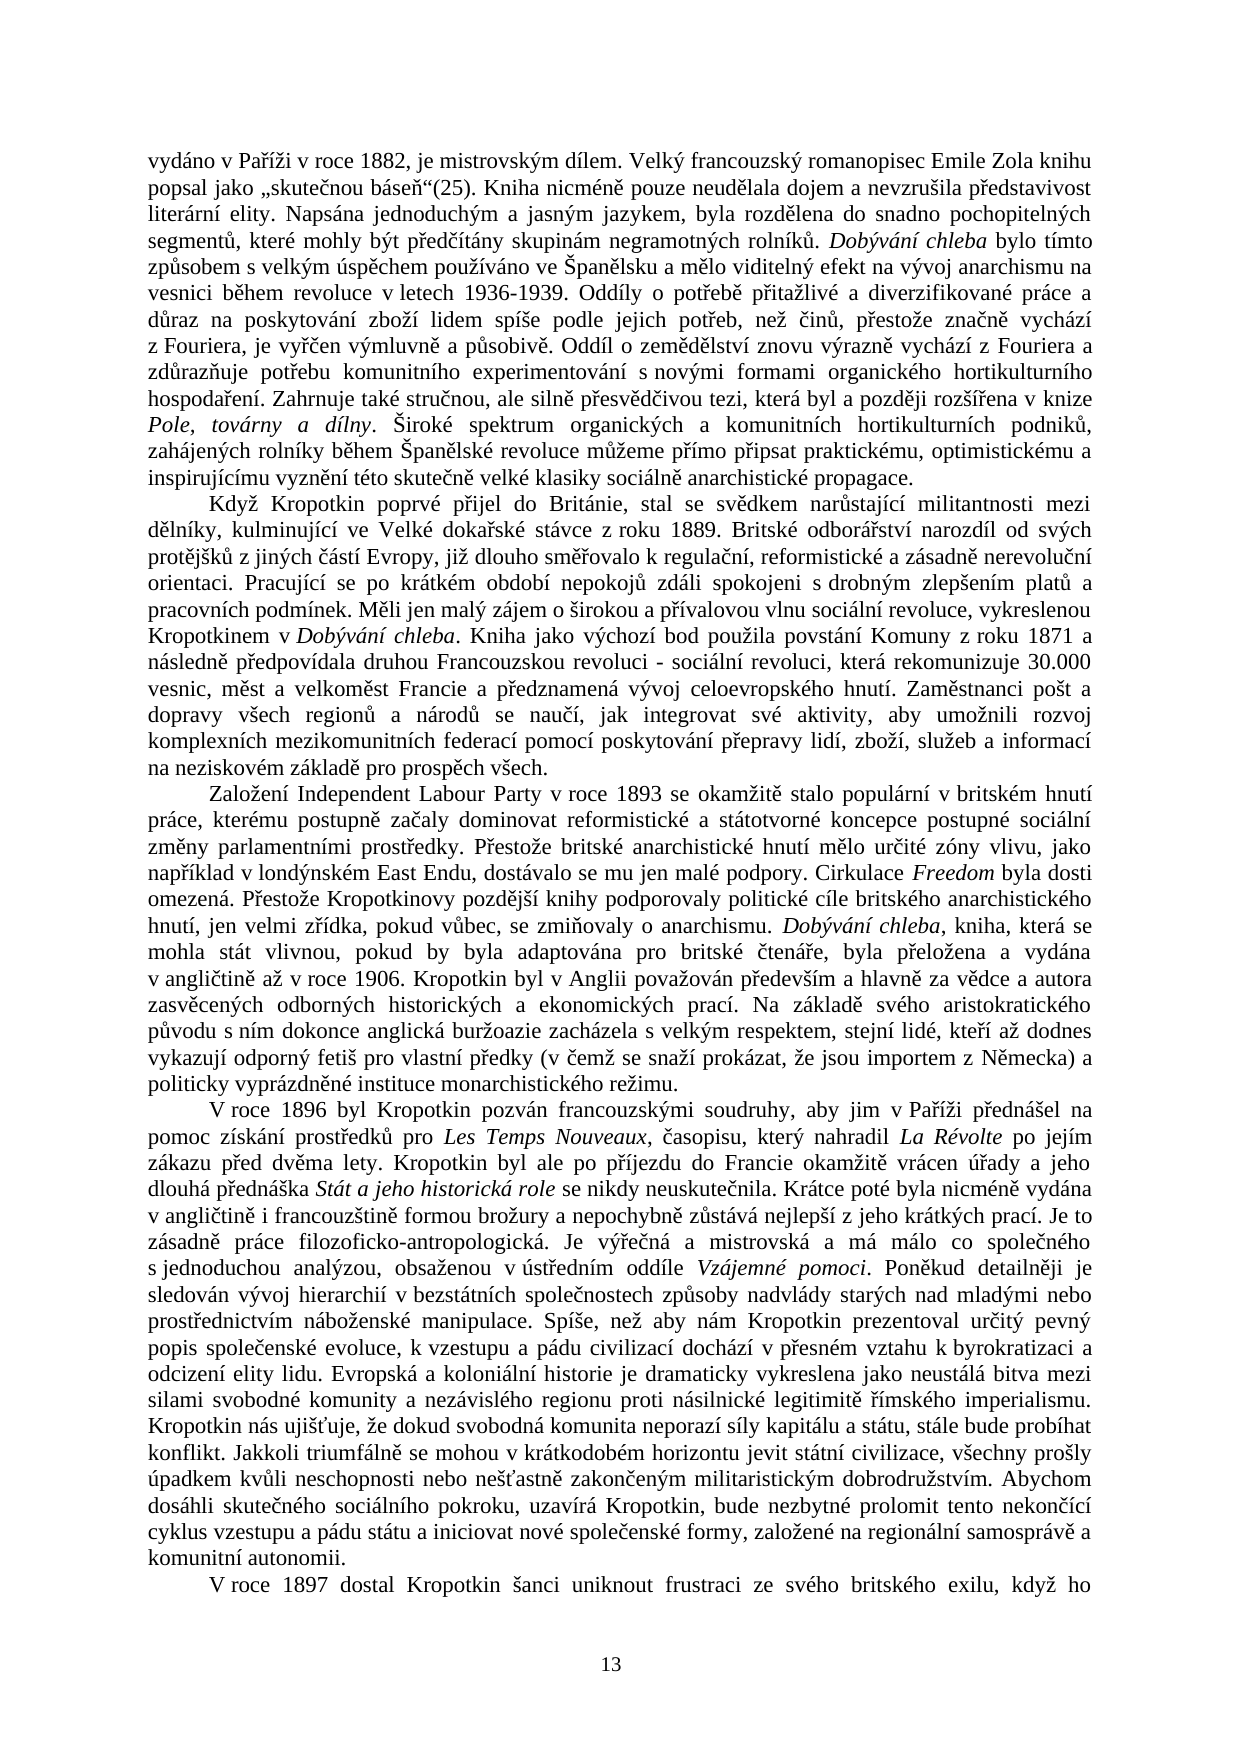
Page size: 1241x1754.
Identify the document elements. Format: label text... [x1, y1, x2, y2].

text Když Kropotkin poprvé přijel do Británie, stal se svědkem narůstající militantnosti mezi dělníky, kulminující ve Velké dokařské stávce z roku 1889. Britské odborářství narozdíl od svých protějšků z jiných částí Evropy, již dlouho směřovalo k regulační, reformistické a zásadně nerevoluční orientaci. Pracující se po krátkém období nepokojů zdáli spokojeni s drobným zlepšením platů a pracovních podmínek. Měli jen malý zájem o širokou a přívalovou vlnu sociální revoluce, vykreslenou Kropotkinem v Dobývání chleba. Kniha jako výchozí bod použila povstání Komuny z roku 1871 a následně předpovídala druhou Francouzskou revoluci - sociální revoluci, která rekomunizuje 30.000 vesnic, měst a velkoměst Francie a předznamená vývoj celoevropského hnutí. Zaměstnanci pošt a dopravy všech regionů a národů se naučí, jak integrovat své aktivity, aby umožnili rozvoj komplexních mezikomunitních federací pomocí poskytování přepravy lidí, zboží, služeb a informací na neziskovém základě pro prospěch všech. [148, 490, 1093, 780]
text Založení Independent Labour Party v roce 1893 se okamžitě stalo populární v britském hnutí práce, kterému postupně začaly dominovat reformistické a státotvorné koncepce postupné sociální změny parlamentními prostředky. Přestože britské anarchistické hnutí mělo určité zóny vlivu, jako například v londýnském East Endu, dostávalo se mu jen malé podpory. Cirkulace Freedom byla dosti omezená. Přestože Kropotkinovy pozdější knihy podporovaly politické cíle britského anarchistického hnutí, jen velmi zřídka, pokud vůbec, se zmiňovaly o anarchismu. Dobývání chleba, kniha, která se mohla stát vlivnou, pokud by byla adaptována pro britské čtenáře, byla přeložena a vydána v angličtině až v roce 1906. Kropotkin byl v Anglii považován především a hlavně za vědce a autora zasvěcených odborných historických a ekonomických prací. Na základě svého aristokratického původu s ním dokonce anglická buržoazie zacházela s velkým respektem, stejní lidé, kteří až dodnes vykazují odporný fetiš pro vlastní předky (v čemž se snaží prokázat, že jsou importem z Německa) a politicky vyprázdněné instituce monarchistického režimu. [148, 780, 1093, 1096]
text V roce 1897 dostal Kropotkin šanci uniknout frustraci ze svého britského exilu, když ho [148, 1571, 1093, 1597]
text vydáno v Paříži v roce 1882, je mistrovským dílem. Velký francouzský romanopisec Emile Zola knihu popsal jako „skutečnou báseň“(25). Kniha nicméně pouze neudělala dojem a nevzrušila představivost literární elity. Napsána jednoduchým a jasným jazykem, byla rozdělena do snadno pochopitelných segmentů, které mohly být předčítány skupinám negramotných rolníků. Dobývání chleba bylo tímto způsobem s velkým úspěchem používáno ve Španělsku a mělo viditelný efekt na vývoj anarchismu na vesnici během revoluce v letech 1936-1939. Oddíly o potřebě přitažlivé a diverzifikované práce a důraz na poskytování zboží lidem spíše podle jejich potřeb, než činů, přestože značně vychází z Fouriera, je vyřčen výmluvně a působivě. Oddíl o zemědělství znovu výrazně vychází z Fouriera a zdůrazňuje potřebu komunitního experimentování s novými formami organického hortikulturního hospodaření. Zahrnuje také stručnou, ale silně přesvědčivou tezi, která byl a později rozšířena v knize Pole, továrny a dílny. Široké spektrum organických a komunitních hortikulturních podniků, zahájených rolníky během Španělské revoluce můžeme přímo připsat praktickému, optimistickému a inspirujícímu vyznění této skutečně velké klasiky sociálně anarchistické propagace. [148, 148, 1093, 490]
text V roce 1896 byl Kropotkin pozván francouzskými soudruhy, aby jim v Paříži přednášel na pomoc získání prostředků pro Les Temps Nouveaux, časopisu, který nahradil La Révolte po jejím zákazu před dvěma lety. Kropotkin byl ale po příjezdu do Francie okamžitě vrácen úřady a jeho dlouhá přednáška Stát a jeho historická role se nikdy neuskutečnila. Krátce poté byla nicméně vydána v angličtině i francouzštině formou brožury a nepochybně zůstává nejlepší z jeho krátkých prací. Je to zásadně práce filozoficko-antropologická. Je výřečná a mistrovská a má málo co společného s jednoduchou analýzou, obsaženou v ústředním oddíle Vzájemné pomoci. Poněkud detailněji je sledován vývoj hierarchií v bezstátních společnostech způsoby nadvlády starých nad mladými nebo prostřednictvím náboženské manipulace. Spíše, než aby nám Kropotkin prezentoval určitý pevný popis společenské evoluce, k vzestupu a pádu civilizací dochází v přesném vztahu k byrokratizaci a odcizení elity lidu. Evropská a koloniální historie je dramaticky vykreslena jako neustálá bitva mezi silami svobodné komunity a nezávislého regionu proti násilnické legitimitě římského imperialismu. Kropotkin nás ujišťuje, že dokud svobodná komunita neporazí síly kapitálu a státu, stále bude probíhat konflikt. Jakkoli triumfálně se mohou v krátkodobém horizontu jevit státní civilizace, všechny prošly úpadkem kvůli neschopnosti nebo nešťastně zakončeným militaristickým dobrodružstvím. Abychom dosáhli skutečného sociálního pokroku, uzavírá Kropotkin, bude nezbytné prolomit tento nekončící cyklus vzestupu a pádu státu a iniciovat nové společenské formy, založené na regionální samosprávě a komunitní autonomii. [148, 1096, 1093, 1571]
